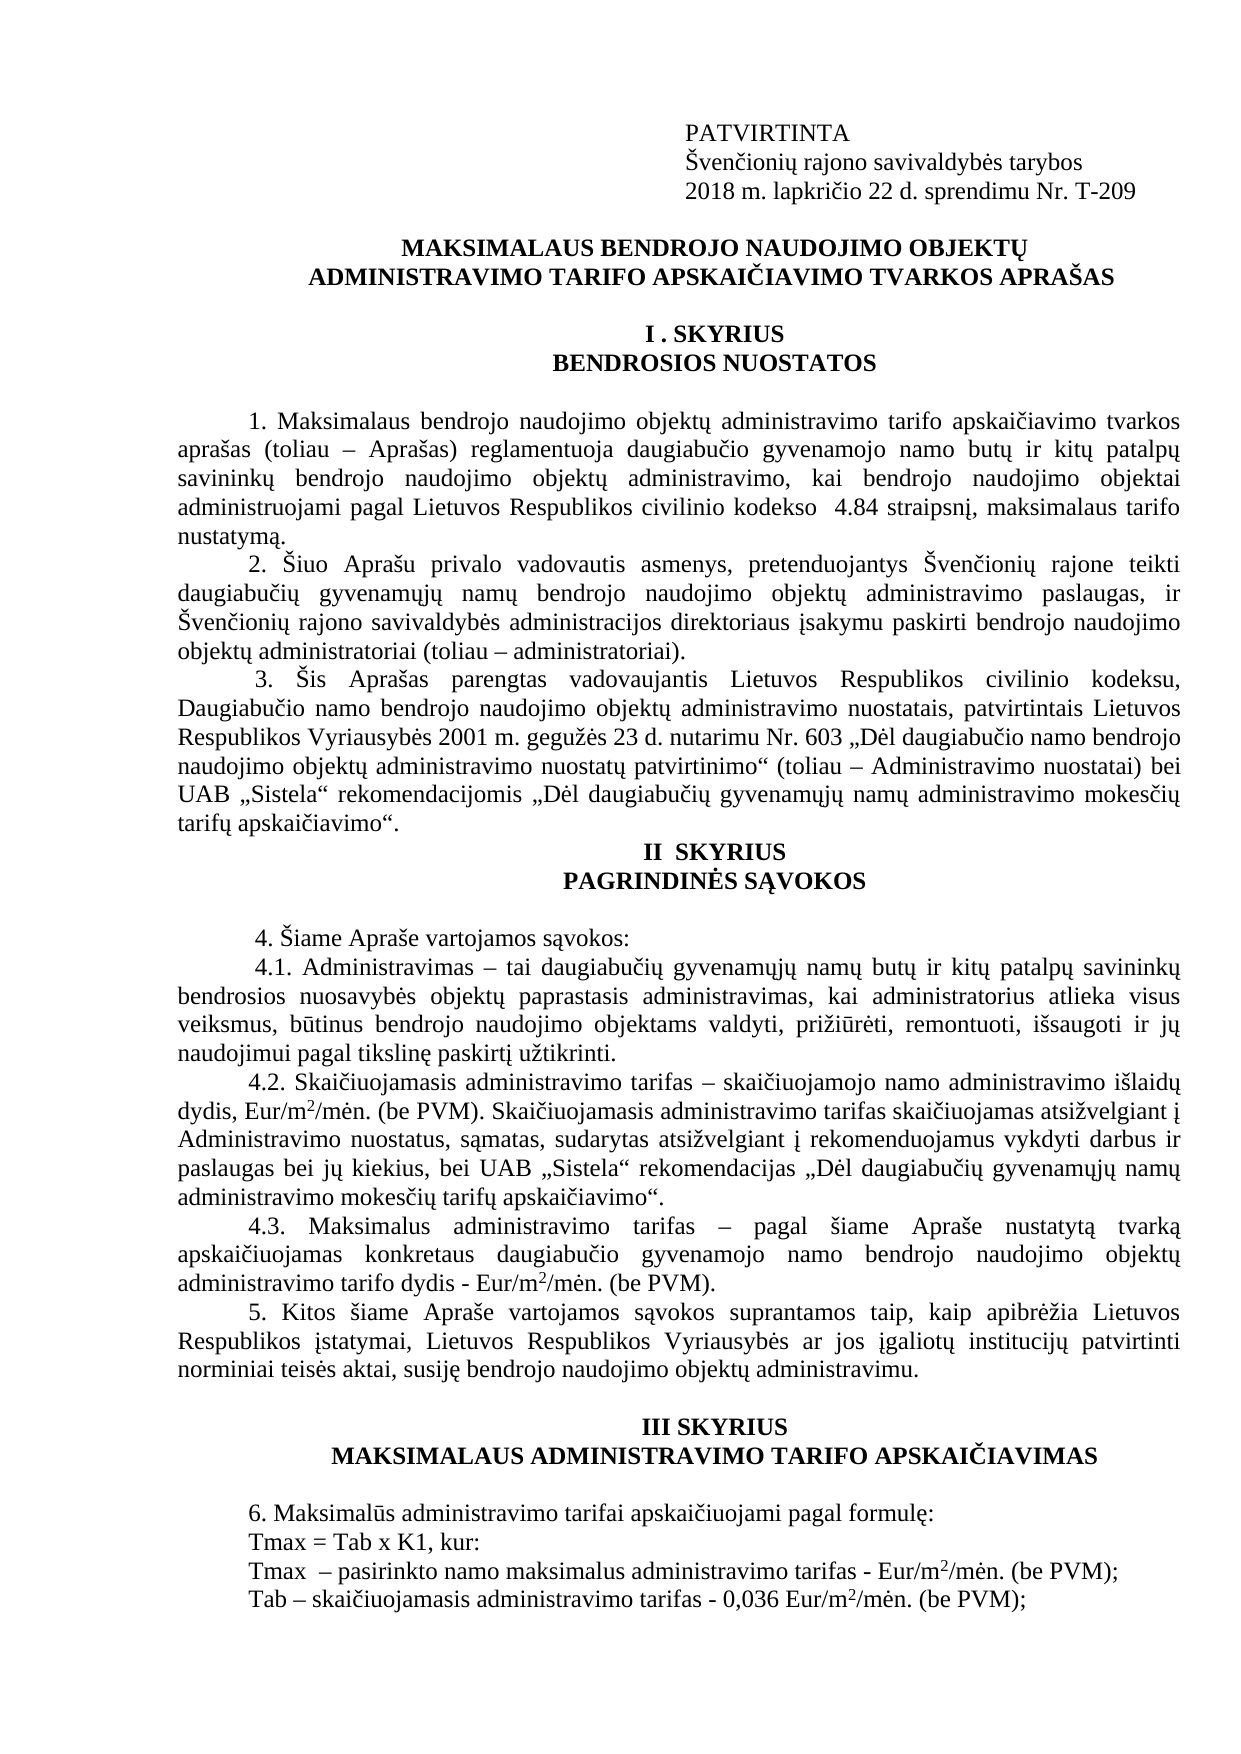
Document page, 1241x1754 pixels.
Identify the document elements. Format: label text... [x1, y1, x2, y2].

text Tmax – pasirinkto namo maksimalus administravimo tarifas - Eur/m2/mėn. (be PVM); [177, 1556, 1181, 1584]
text MAKSIMALAUS ADMINISTRAVIMO TARIFO APSKAIČIAVIMAS [177, 1441, 1181, 1469]
text PAGRINDINĖS SĄVOKOS [177, 866, 1181, 894]
text PATVIRTINTA [685, 118, 1181, 147]
text 5. Kitos šiame Apraše vartojamos sąvokos suprantamos taip, kaip apibrėžia Lietuvos Respublikos įstatymai, Lietuvos Respublikos Vyriausybės ar jos įgaliotų institucijų patvirtinti norminiai teisės aktai, susiję bendrojo naudojimo objektų administravimu. [177, 1297, 1181, 1383]
text Tab – skaičiuojamasis administravimo tarifas - 0,036 Eur/m2/mėn. (be PVM); [177, 1584, 1181, 1613]
text 1. Maksimalaus bendrojo naudojimo objektų administravimo tarifo apskaičiavimo tvarkos aprašas (toliau – Aprašas) reglamentuoja daugiabučio gyvenamojo namo butų ir kitų patalpų savininkų bendrojo naudojimo objektų administravimo, kai bendrojo naudojimo objektai administruojami pagal Lietuvos Respublikos civilinio kodekso 4.84 straipsnį, maksimalaus tarifo nustatymą. [177, 406, 1181, 549]
text 2018 m. lapkričio 22 d. sprendimu Nr. T-209 [685, 176, 1181, 204]
text 4.1. Administravimas – tai daugiabučių gyvenamųjų namų butų ir kitų patalpų savininkų bendrosios nuosavybės objektų paprastasis administravimas, kai administratorius atlieka visus veiksmus, būtinus bendrojo naudojimo objektams valdyti, prižiūrėti, remontuoti, išsaugoti ir jų naudojimui pagal tikslinę paskirtį užtikrinti. [177, 952, 1181, 1067]
text I . SKYRIUS [177, 319, 1181, 348]
text II SKYRIUS [177, 837, 1181, 866]
text MAKSIMALAUS BENDROJO NAUDOJIMO OBJEKTŲ [177, 233, 1181, 262]
text III SKYRIUS [177, 1412, 1181, 1441]
text ADMINISTRAVIMO TARIFO APSKAIČIAVIMO TVARKOS APRAŠAS [177, 262, 1181, 291]
text 4. Šiame Apraše vartojamos sąvokos: [177, 923, 1181, 952]
text 4.2. Skaičiuojamasis administravimo tarifas – skaičiuojamojo namo administravimo išlaidų dydis, Eur/m2/mėn. (be PVM). Skaičiuojamasis administravimo tarifas skaičiuojamas atsižvelgiant į Administravimo nuostatus, sąmatas, sudarytas atsižvelgiant į rekomenduojamus vykdyti darbus ir paslaugas bei jų kiekius, bei UAB „Sistela“ rekomendacijas „Dėl daugiabučių gyvenamųjų namų administravimo mokesčių tarifų apskaičiavimo“. [177, 1067, 1181, 1211]
text 6. Maksimalūs administravimo tarifai apskaičiuojami pagal formulę: [177, 1498, 1181, 1527]
text Švenčionių rajono savivaldybės tarybos [685, 147, 1181, 176]
text Tmax = Tab x K1, kur: [177, 1527, 1181, 1556]
text BENDROSIOS NUOSTATOS [177, 348, 1181, 377]
text 4.3. Maksimalus administravimo tarifas – pagal šiame Apraše nustatytą tvarką apskaičiuojamas konkretaus daugiabučio gyvenamojo namo bendrojo naudojimo objektų administravimo tarifo dydis - Eur/m2/mėn. (be PVM). [177, 1211, 1181, 1297]
text 2. Šiuo Aprašu privalo vadovautis asmenys, pretenduojantys Švenčionių rajone teikti daugiabučių gyvenamųjų namų bendrojo naudojimo objektų administravimo paslaugas, ir Švenčionių rajono savivaldybės administracijos direktoriaus įsakymu paskirti bendrojo naudojimo objektų administratoriai (toliau – administratoriai). [177, 549, 1181, 664]
text 3. Šis Aprašas parengtas vadovaujantis Lietuvos Respublikos civilinio kodeksu, Daugiabučio namo bendrojo naudojimo objektų administravimo nuostatais, patvirtintais Lietuvos Respublikos Vyriausybės 2001 m. gegužės 23 d. nutarimu Nr. 603 „Dėl daugiabučio namo bendrojo naudojimo objektų administravimo nuostatų patvirtinimo“ (toliau – Administravimo nuostatai) bei UAB „Sistela“ rekomendacijomis „Dėl daugiabučių gyvenamųjų namų administravimo mokesčių tarifų apskaičiavimo“. [177, 664, 1181, 837]
